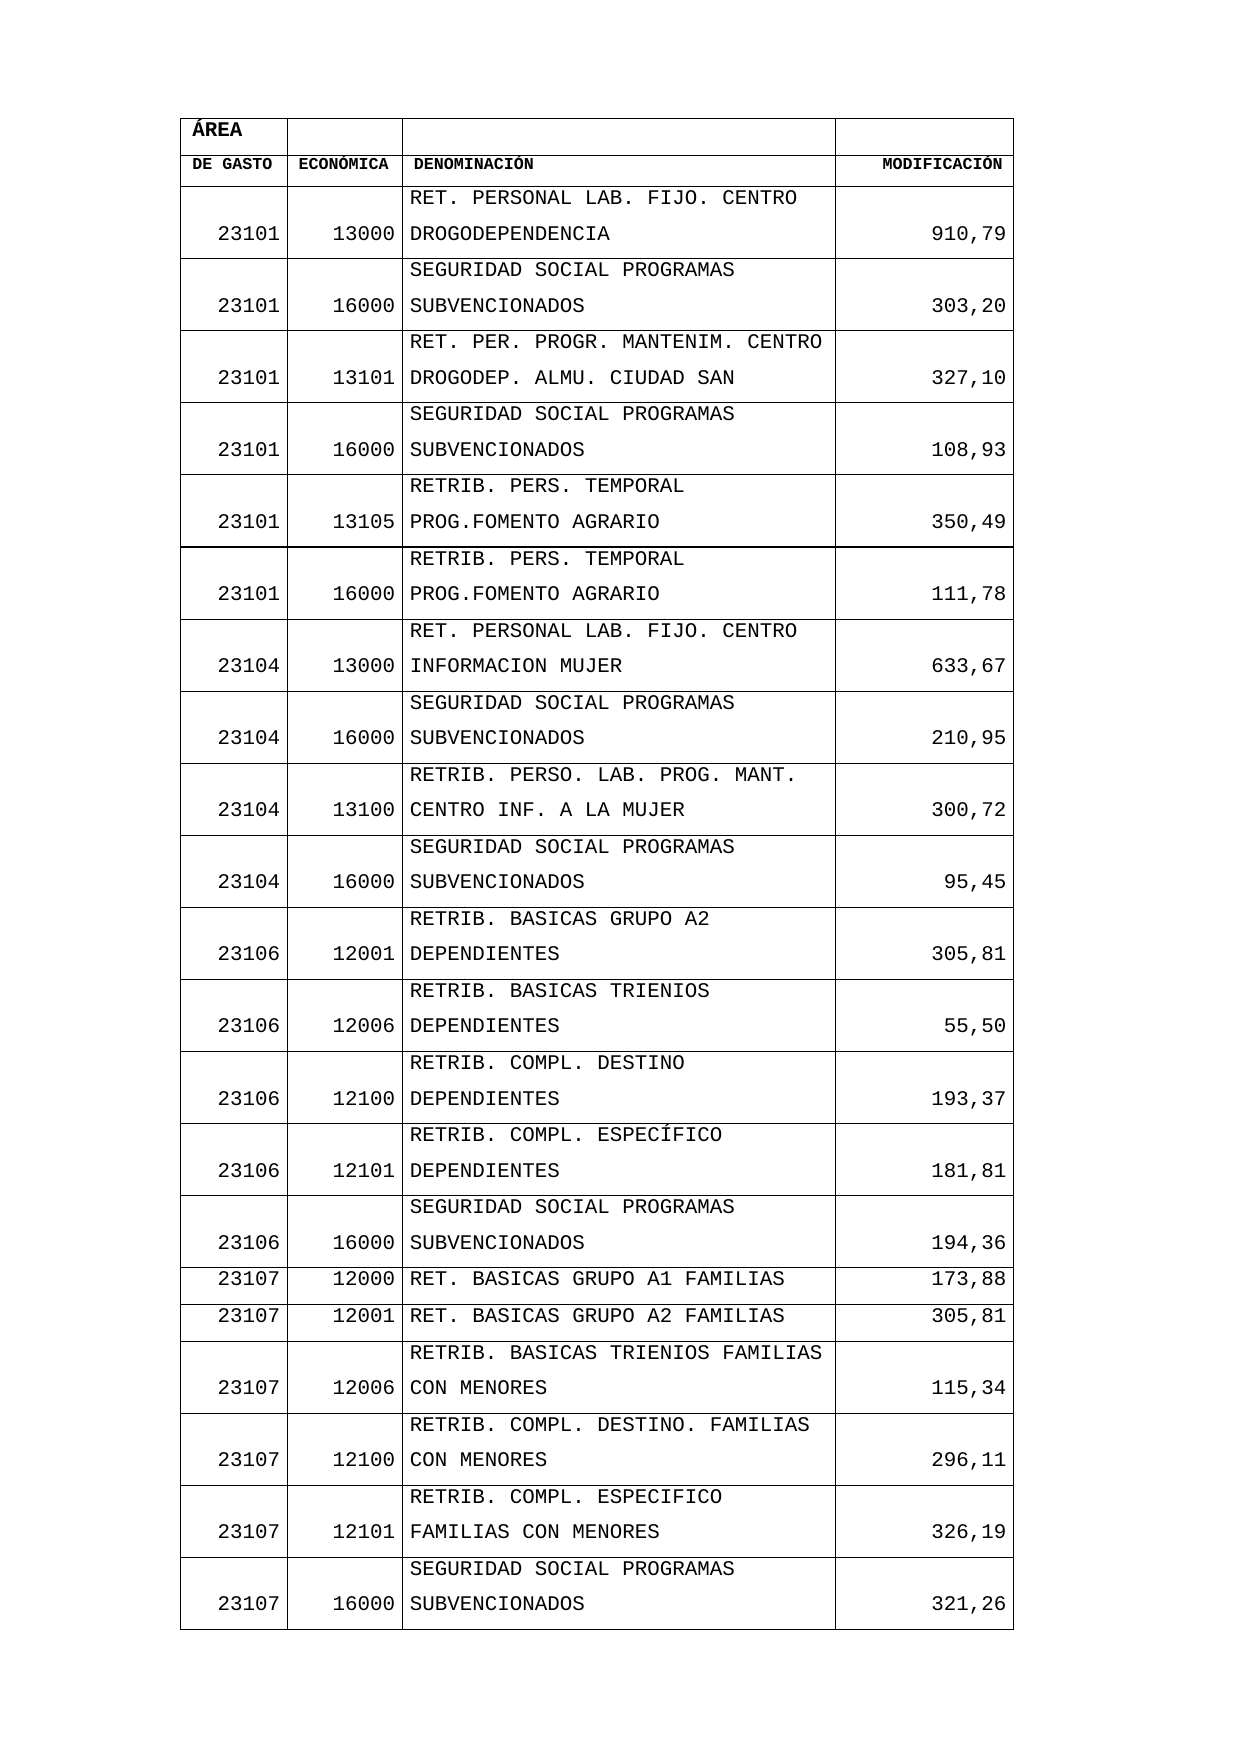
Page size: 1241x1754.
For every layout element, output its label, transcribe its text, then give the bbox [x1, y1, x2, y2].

table_cell 23107 [181, 1486, 287, 1557]
table_cell RETRIB. BASICAS GRUPO A2 DEPENDIENTES [403, 908, 835, 979]
table_cell 23104 [181, 836, 287, 907]
table_cell 23106 [181, 1052, 287, 1123]
table_cell 300,72 [836, 764, 1013, 835]
table_cell 13000 [288, 187, 402, 258]
table_cell RET. BASICAS GRUPO A2 FAMILIAS [403, 1305, 835, 1341]
table_cell 23104 [181, 764, 287, 835]
table_cell SEGURIDAD SOCIAL PROGRAMAS SUBVENCIONADOS [403, 836, 835, 907]
table_cell 910,79 [836, 187, 1013, 258]
table_cell RETRIB. COMPL. ESPECIFICO FAMILIAS CON MENORES [403, 1486, 835, 1557]
table_cell 633,67 [836, 620, 1013, 691]
table_cell 210,95 [836, 692, 1013, 763]
table_cell 23101 [181, 187, 287, 258]
table_cell 173,88 [836, 1268, 1013, 1304]
table_cell 305,81 [836, 1305, 1013, 1341]
table_cell 23104 [181, 620, 287, 691]
table_cell DENOMINACIÓN [403, 156, 835, 186]
table_cell 13105 [288, 475, 402, 546]
table_cell 326,19 [836, 1486, 1013, 1557]
table_cell 303,20 [836, 259, 1013, 330]
table_cell 305,81 [836, 908, 1013, 979]
table_cell 16000 [288, 836, 402, 907]
table_cell RETRIB. PERS. TEMPORAL PROG.FOMENTO AGRARIO [403, 548, 835, 618]
table_cell RETRIB. BASICAS TRIENIOS DEPENDIENTES [403, 980, 835, 1051]
table_cell SEGURIDAD SOCIAL PROGRAMAS SUBVENCIONADOS [403, 403, 835, 474]
table_cell RETRIB. COMPL. DESTINO. FAMILIAS CON MENORES [403, 1414, 835, 1485]
table_cell 16000 [288, 1558, 402, 1629]
table_cell 23101 [181, 259, 287, 330]
table_cell 55,50 [836, 980, 1013, 1051]
table_cell 23106 [181, 980, 287, 1051]
table_cell RET. PERSONAL LAB. FIJO. CENTRO INFORMACION MUJER [403, 620, 835, 691]
table_cell 12101 [288, 1124, 402, 1195]
table_cell RETRIB. PERSO. LAB. PROG. MANT. CENTRO INF. A LA MUJER [403, 764, 835, 835]
table_cell 350,49 [836, 475, 1013, 546]
table_cell 16000 [288, 403, 402, 474]
table_cell 13100 [288, 764, 402, 835]
table_cell 23107 [181, 1414, 287, 1485]
table_cell 115,34 [836, 1342, 1013, 1413]
table_cell RET. BASICAS GRUPO A1 FAMILIAS [403, 1268, 835, 1304]
table_cell RETRIB. BASICAS TRIENIOS FAMILIAS CON MENORES [403, 1342, 835, 1413]
table_cell 23107 [181, 1305, 287, 1341]
table_cell RETRIB. PERS. TEMPORAL PROG.FOMENTO AGRARIO [403, 475, 835, 546]
table_cell 16000 [288, 692, 402, 763]
table_cell 181,81 [836, 1124, 1013, 1195]
table_cell 13101 [288, 331, 402, 402]
table_cell RET. PERSONAL LAB. FIJO. CENTRO DROGODEPENDENCIA [403, 187, 835, 258]
table_cell 194,36 [836, 1196, 1013, 1267]
table_cell 296,11 [836, 1414, 1013, 1485]
table_cell 321,26 [836, 1558, 1013, 1629]
table_cell SEGURIDAD SOCIAL PROGRAMAS SUBVENCIONADOS [403, 1558, 835, 1629]
table_cell RETRIB. COMPL. DESTINO DEPENDIENTES [403, 1052, 835, 1123]
table_cell DE GASTO [181, 156, 287, 186]
table_cell ECONÓMICA [288, 156, 402, 186]
table_cell 23106 [181, 908, 287, 979]
table_header ÁREA [181, 119, 287, 155]
table_cell 12001 [288, 908, 402, 979]
table_cell 23101 [181, 331, 287, 402]
table_cell SEGURIDAD SOCIAL PROGRAMAS SUBVENCIONADOS [403, 1196, 835, 1267]
table_cell 12100 [288, 1052, 402, 1123]
table_cell 12100 [288, 1414, 402, 1485]
table_cell 12006 [288, 1342, 402, 1413]
table_cell 95,45 [836, 836, 1013, 907]
table_cell 23106 [181, 1124, 287, 1195]
table_cell 23104 [181, 692, 287, 763]
table_cell MODIFICACIÓN [836, 156, 1013, 186]
table_cell 23107 [181, 1342, 287, 1413]
table_cell 23107 [181, 1268, 287, 1304]
table_cell 108,93 [836, 403, 1013, 474]
table_cell 111,78 [836, 548, 1013, 618]
table_cell 23106 [181, 1196, 287, 1267]
table_cell 327,10 [836, 331, 1013, 402]
table_cell 23101 [181, 548, 287, 618]
table_cell 23101 [181, 403, 287, 474]
table_cell 12101 [288, 1486, 402, 1557]
table_cell SEGURIDAD SOCIAL PROGRAMAS SUBVENCIONADOS [403, 692, 835, 763]
table_cell 23107 [181, 1558, 287, 1629]
table_cell 16000 [288, 259, 402, 330]
table_header [288, 119, 402, 155]
table_cell SEGURIDAD SOCIAL PROGRAMAS SUBVENCIONADOS [403, 259, 835, 330]
table_cell 12006 [288, 980, 402, 1051]
table_header [836, 119, 1013, 155]
table_cell 13000 [288, 620, 402, 691]
table_header [403, 119, 835, 155]
table_cell 193,37 [836, 1052, 1013, 1123]
table_cell 23101 [181, 475, 287, 546]
table_cell 16000 [288, 1196, 402, 1267]
table_cell 16000 [288, 548, 402, 618]
table_cell RET. PER. PROGR. MANTENIM. CENTRO DROGODEP. ALMU. CIUDAD SAN [403, 331, 835, 402]
table_cell 12001 [288, 1305, 402, 1341]
table_cell 12000 [288, 1268, 402, 1304]
table_cell RETRIB. COMPL. ESPECÍFICO DEPENDIENTES [403, 1124, 835, 1195]
